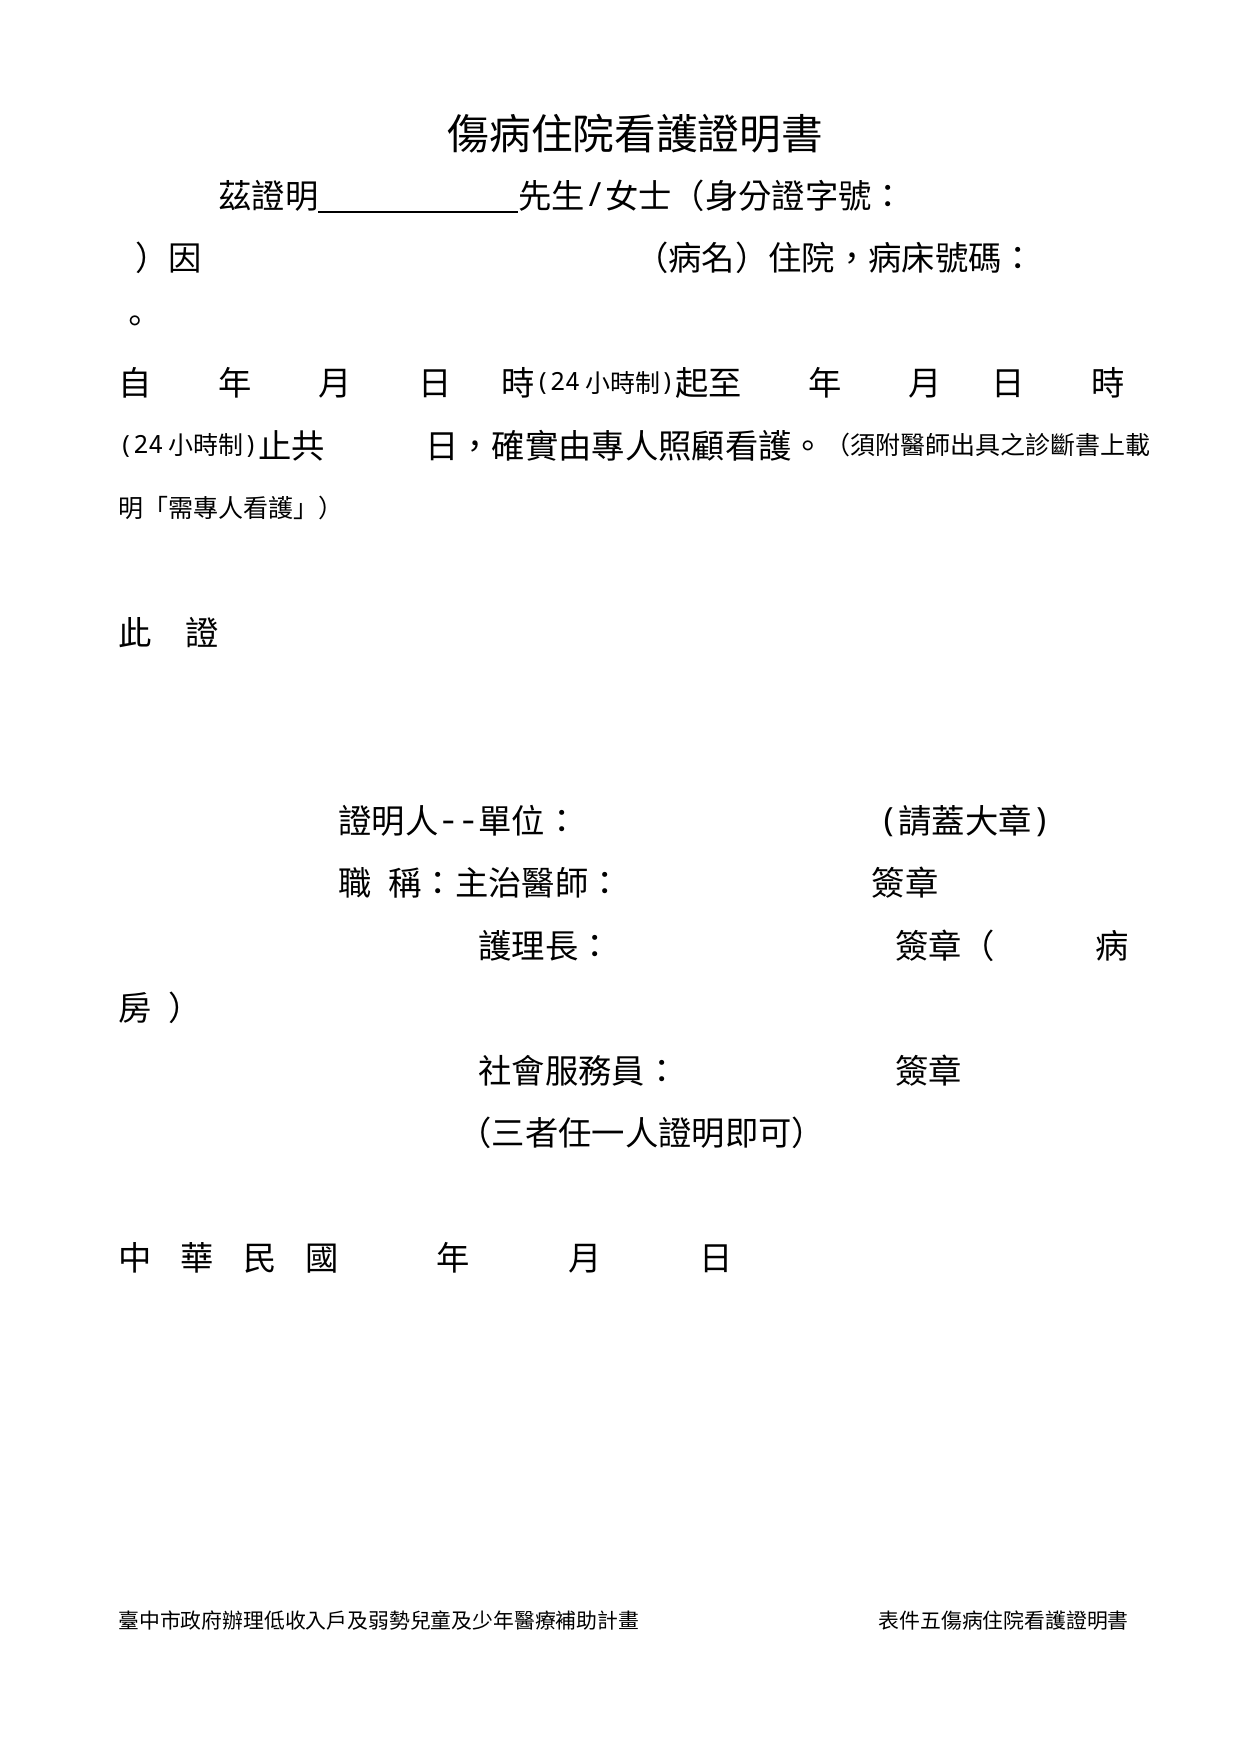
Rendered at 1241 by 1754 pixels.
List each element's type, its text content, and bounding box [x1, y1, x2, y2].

text 傷病住院看護證明書 [118, 89, 1152, 152]
text 茲證明 先生/女士（身分證字號： ）因 （病名）住院，病床號碼： 。 [118, 152, 1152, 339]
text （三者任一人證明即可） [118, 1089, 1152, 1152]
text 護理長： 簽章（ 病房 ） [118, 902, 1152, 1027]
text 職 稱：主治醫師： 簽章 [118, 839, 1152, 902]
text 社會服務員： 簽章 [118, 1027, 1152, 1089]
text 中 華 民 國 年 月 日 [118, 1214, 1152, 1277]
text 證明人--單位： (請蓋大章) [118, 777, 1152, 839]
text 自 年 月 日 時(24小時制)起至 年 月 日 時(24小時制)止共 日，確實由專人照顧看護。（須附醫師出具之診斷書上載明「需專人看護」） [118, 339, 1152, 527]
text 此 證 [118, 589, 1152, 652]
